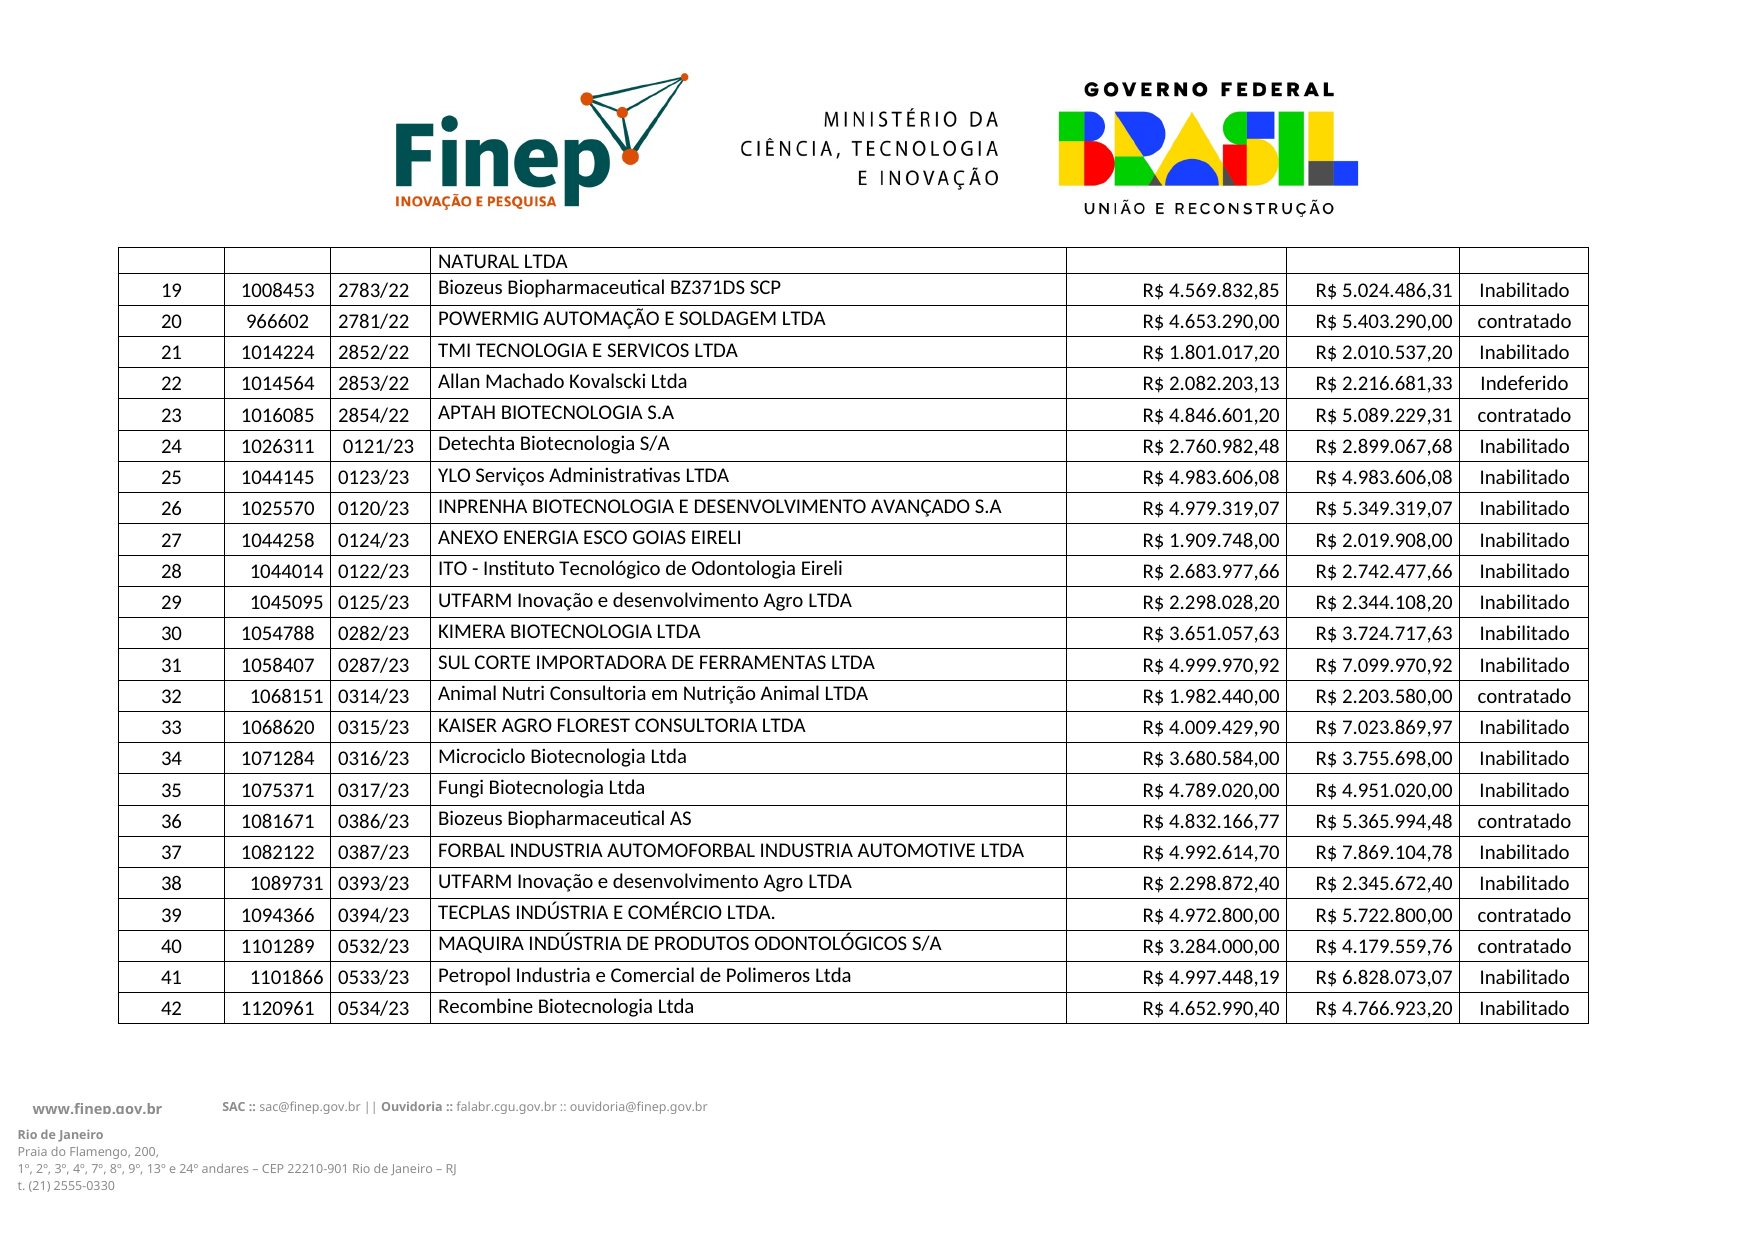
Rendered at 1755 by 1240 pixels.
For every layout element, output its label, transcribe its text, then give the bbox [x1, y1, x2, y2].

table_cell R$ 4.832.166,77 [1067, 806, 1286, 836]
table_cell Inabilitado [1460, 774, 1588, 804]
table_cell contratado [1460, 306, 1588, 336]
table_cell 1068620 [225, 712, 330, 742]
table_cell R$ 4.983.606,08 [1067, 462, 1286, 492]
table_cell R$ 2.298.028,20 [1067, 587, 1286, 617]
table_cell 1089731 [225, 868, 330, 898]
table_cell contratado [1460, 681, 1588, 711]
table_cell ANEXO ENERGIA ESCO GOIAS EIRELI [431, 524, 1066, 554]
table_cell Microciclo Biotecnologia Ltda [431, 743, 1066, 773]
table_cell 41 [119, 962, 224, 992]
table_cell 2853/22 [331, 368, 430, 398]
table_cell 1081671 [225, 806, 330, 836]
table_cell Biozeus Biopharmaceutical AS [431, 806, 1066, 836]
table_cell 24 [119, 431, 224, 461]
table_cell 0315/23 [331, 712, 430, 742]
table_cell 2783/22 [331, 274, 430, 304]
table_cell 1101866 [225, 962, 330, 992]
table_cell 0124/23 [331, 524, 430, 554]
table_cell 0394/23 [331, 899, 430, 929]
table_cell KIMERA BIOTECNOLOGIA LTDA [431, 618, 1066, 648]
table_cell NATURAL LTDA [431, 248, 1066, 273]
table_cell Inabilitado [1460, 431, 1588, 461]
table_cell 1044258 [225, 524, 330, 554]
table_cell 1082122 [225, 837, 330, 867]
table_cell 28 [119, 556, 224, 586]
table_cell 29 [119, 587, 224, 617]
table_cell 1068151 [225, 681, 330, 711]
table_cell R$ 4.992.614,70 [1067, 837, 1286, 867]
table_cell 37 [119, 837, 224, 867]
table_cell 0123/23 [331, 462, 430, 492]
table_cell 25 [119, 462, 224, 492]
table_cell Fungi Biotecnologia Ltda [431, 774, 1066, 804]
table_cell 1075371 [225, 774, 330, 804]
table_cell R$ 4.999.970,92 [1067, 649, 1286, 679]
table_cell [225, 248, 330, 273]
table_cell R$ 2.082.203,13 [1067, 368, 1286, 398]
table_cell Inabilitado [1460, 524, 1588, 554]
table_cell Inabilitado [1460, 868, 1588, 898]
table_cell 0314/23 [331, 681, 430, 711]
table_cell 27 [119, 524, 224, 554]
table_cell R$ 2.683.977,66 [1067, 556, 1286, 586]
table_cell Inabilitado [1460, 493, 1588, 523]
table_cell R$ 2.203.580,00 [1287, 681, 1459, 711]
table_cell 32 [119, 681, 224, 711]
table_cell [1460, 248, 1588, 273]
table_cell R$ 4.569.832,85 [1067, 274, 1286, 304]
table_cell R$ 4.951.020,00 [1287, 774, 1459, 804]
table_cell 42 [119, 993, 224, 1023]
table_cell Inabilitado [1460, 962, 1588, 992]
table_cell Inabilitado [1460, 837, 1588, 867]
table_cell R$ 2.760.982,48 [1067, 431, 1286, 461]
table_cell 2781/22 [331, 306, 430, 336]
table_cell R$ 1.982.440,00 [1067, 681, 1286, 711]
table_cell Detechta Biotecnologia S/A [431, 431, 1066, 461]
table_cell R$ 3.680.584,00 [1067, 743, 1286, 773]
table_cell 1058407 [225, 649, 330, 679]
table_cell 22 [119, 368, 224, 398]
table_cell 0120/23 [331, 493, 430, 523]
table_cell 0387/23 [331, 837, 430, 867]
table_cell 19 [119, 274, 224, 304]
table_cell R$ 2.899.067,68 [1287, 431, 1459, 461]
table_cell R$ 1.801.017,20 [1067, 337, 1286, 367]
table_cell 21 [119, 337, 224, 367]
table_cell INPRENHA BIOTECNOLOGIA E DESENVOLVIMENTO AVANÇADO S.A [431, 493, 1066, 523]
table_cell 38 [119, 868, 224, 898]
table_cell [1067, 248, 1286, 273]
table_cell YLO Serviços Administrativas LTDA [431, 462, 1066, 492]
table_cell R$ 3.284.000,00 [1067, 931, 1286, 961]
table_cell Inabilitado [1460, 587, 1588, 617]
table_cell R$ 4.766.923,20 [1287, 993, 1459, 1023]
table_cell R$ 5.349.319,07 [1287, 493, 1459, 523]
table_cell 1026311 [225, 431, 330, 461]
table_cell 1101289 [225, 931, 330, 961]
table_cell R$ 3.755.698,00 [1287, 743, 1459, 773]
table_cell 20 [119, 306, 224, 336]
table_cell R$ 4.009.429,90 [1067, 712, 1286, 742]
table_cell R$ 4.652.990,40 [1067, 993, 1286, 1023]
table_cell APTAH BIOTECNOLOGIA S.A [431, 399, 1066, 429]
table_cell R$ 2.742.477,66 [1287, 556, 1459, 586]
table_cell 1094366 [225, 899, 330, 929]
table_cell Indeferido [1460, 368, 1588, 398]
table_cell 35 [119, 774, 224, 804]
table_cell 1071284 [225, 743, 330, 773]
table_cell Recombine Biotecnologia Ltda [431, 993, 1066, 1023]
table_cell R$ 4.983.606,08 [1287, 462, 1459, 492]
table_cell Inabilitado [1460, 337, 1588, 367]
table_cell 23 [119, 399, 224, 429]
table_cell 1008453 [225, 274, 330, 304]
table_cell UTFARM Inovação e desenvolvimento Agro LTDA [431, 868, 1066, 898]
table_cell ITO - Instituto Tecnológico de Odontologia Eireli [431, 556, 1066, 586]
table_cell 0125/23 [331, 587, 430, 617]
table_cell R$ 4.179.559,76 [1287, 931, 1459, 961]
table_cell Allan Machado Kovalscki Ltda [431, 368, 1066, 398]
table_cell Inabilitado [1460, 743, 1588, 773]
table_cell R$ 5.089.229,31 [1287, 399, 1459, 429]
table_cell R$ 7.099.970,92 [1287, 649, 1459, 679]
table_cell Inabilitado [1460, 556, 1588, 586]
table_cell Biozeus Biopharmaceutical BZ371DS SCP [431, 274, 1066, 304]
table_cell R$ 7.869.104,78 [1287, 837, 1459, 867]
table_cell 2852/22 [331, 337, 430, 367]
table_cell 1044014 [225, 556, 330, 586]
table_cell 34 [119, 743, 224, 773]
table_cell 0282/23 [331, 618, 430, 648]
table_cell R$ 2.216.681,33 [1287, 368, 1459, 398]
table_cell 0386/23 [331, 806, 430, 836]
table_cell R$ 3.651.057,63 [1067, 618, 1286, 648]
table_cell 33 [119, 712, 224, 742]
table_cell FORBAL INDUSTRIA AUTOMOFORBAL INDUSTRIA AUTOMOTIVE LTDA [431, 837, 1066, 867]
table_cell R$ 4.789.020,00 [1067, 774, 1286, 804]
table_cell 1014224 [225, 337, 330, 367]
table_cell R$ 2.298.872,40 [1067, 868, 1286, 898]
table_cell contratado [1460, 899, 1588, 929]
table_cell 31 [119, 649, 224, 679]
table_cell R$ 5.722.800,00 [1287, 899, 1459, 929]
table_cell 36 [119, 806, 224, 836]
table_cell 0534/23 [331, 993, 430, 1023]
table_cell 26 [119, 493, 224, 523]
table_cell R$ 6.828.073,07 [1287, 962, 1459, 992]
table_cell 1045095 [225, 587, 330, 617]
table_cell POWERMIG AUTOMAÇÃO E SOLDAGEM LTDA [431, 306, 1066, 336]
table_cell KAISER AGRO FLOREST CONSULTORIA LTDA [431, 712, 1066, 742]
table_cell Inabilitado [1460, 618, 1588, 648]
table_cell 39 [119, 899, 224, 929]
table_cell [1287, 248, 1459, 273]
table_cell 2854/22 [331, 399, 430, 429]
table_cell R$ 5.365.994,48 [1287, 806, 1459, 836]
table_cell 0121/23 [331, 431, 430, 461]
table_cell R$ 4.846.601,20 [1067, 399, 1286, 429]
table_cell Inabilitado [1460, 462, 1588, 492]
table_cell 1014564 [225, 368, 330, 398]
table_cell 0122/23 [331, 556, 430, 586]
table_cell 1016085 [225, 399, 330, 429]
table_cell 0287/23 [331, 649, 430, 679]
table_cell Inabilitado [1460, 649, 1588, 679]
table_cell MAQUIRA INDÚSTRIA DE PRODUTOS ODONTOLÓGICOS S/A [431, 931, 1066, 961]
table_cell R$ 5.024.486,31 [1287, 274, 1459, 304]
table_cell [331, 248, 430, 273]
table_cell R$ 2.345.672,40 [1287, 868, 1459, 898]
table_cell Inabilitado [1460, 712, 1588, 742]
table_cell 1054788 [225, 618, 330, 648]
table_cell SUL CORTE IMPORTADORA DE FERRAMENTAS LTDA [431, 649, 1066, 679]
table_cell UTFARM Inovação e desenvolvimento Agro LTDA [431, 587, 1066, 617]
table_cell 1120961 [225, 993, 330, 1023]
table_cell Petropol Industria e Comercial de Polimeros Ltda [431, 962, 1066, 992]
table_cell 1044145 [225, 462, 330, 492]
table_cell contratado [1460, 399, 1588, 429]
table_cell R$ 3.724.717,63 [1287, 618, 1459, 648]
table_cell R$ 5.403.290,00 [1287, 306, 1459, 336]
table_cell 0393/23 [331, 868, 430, 898]
table_cell R$ 4.979.319,07 [1067, 493, 1286, 523]
table_cell 40 [119, 931, 224, 961]
table_cell Inabilitado [1460, 274, 1588, 304]
table_cell R$ 4.653.290,00 [1067, 306, 1286, 336]
table_cell R$ 2.019.908,00 [1287, 524, 1459, 554]
table_cell TMI TECNOLOGIA E SERVICOS LTDA [431, 337, 1066, 367]
table_cell R$ 7.023.869,97 [1287, 712, 1459, 742]
table_cell 30 [119, 618, 224, 648]
table_cell 1025570 [225, 493, 330, 523]
table_cell 0317/23 [331, 774, 430, 804]
table_cell Animal Nutri Consultoria em Nutrição Animal LTDA [431, 681, 1066, 711]
table_cell R$ 4.972.800,00 [1067, 899, 1286, 929]
table_cell R$ 1.909.748,00 [1067, 524, 1286, 554]
table_cell 0316/23 [331, 743, 430, 773]
table_cell TECPLAS INDÚSTRIA E COMÉRCIO LTDA. [431, 899, 1066, 929]
table_cell contratado [1460, 806, 1588, 836]
table_cell 0533/23 [331, 962, 430, 992]
table_cell Inabilitado [1460, 993, 1588, 1023]
table_cell [119, 248, 224, 273]
table_cell 966602 [225, 306, 330, 336]
table_cell R$ 2.010.537,20 [1287, 337, 1459, 367]
table_cell contratado [1460, 931, 1588, 961]
table_cell R$ 2.344.108,20 [1287, 587, 1459, 617]
table_cell R$ 4.997.448,19 [1067, 962, 1286, 992]
table_cell 0532/23 [331, 931, 430, 961]
